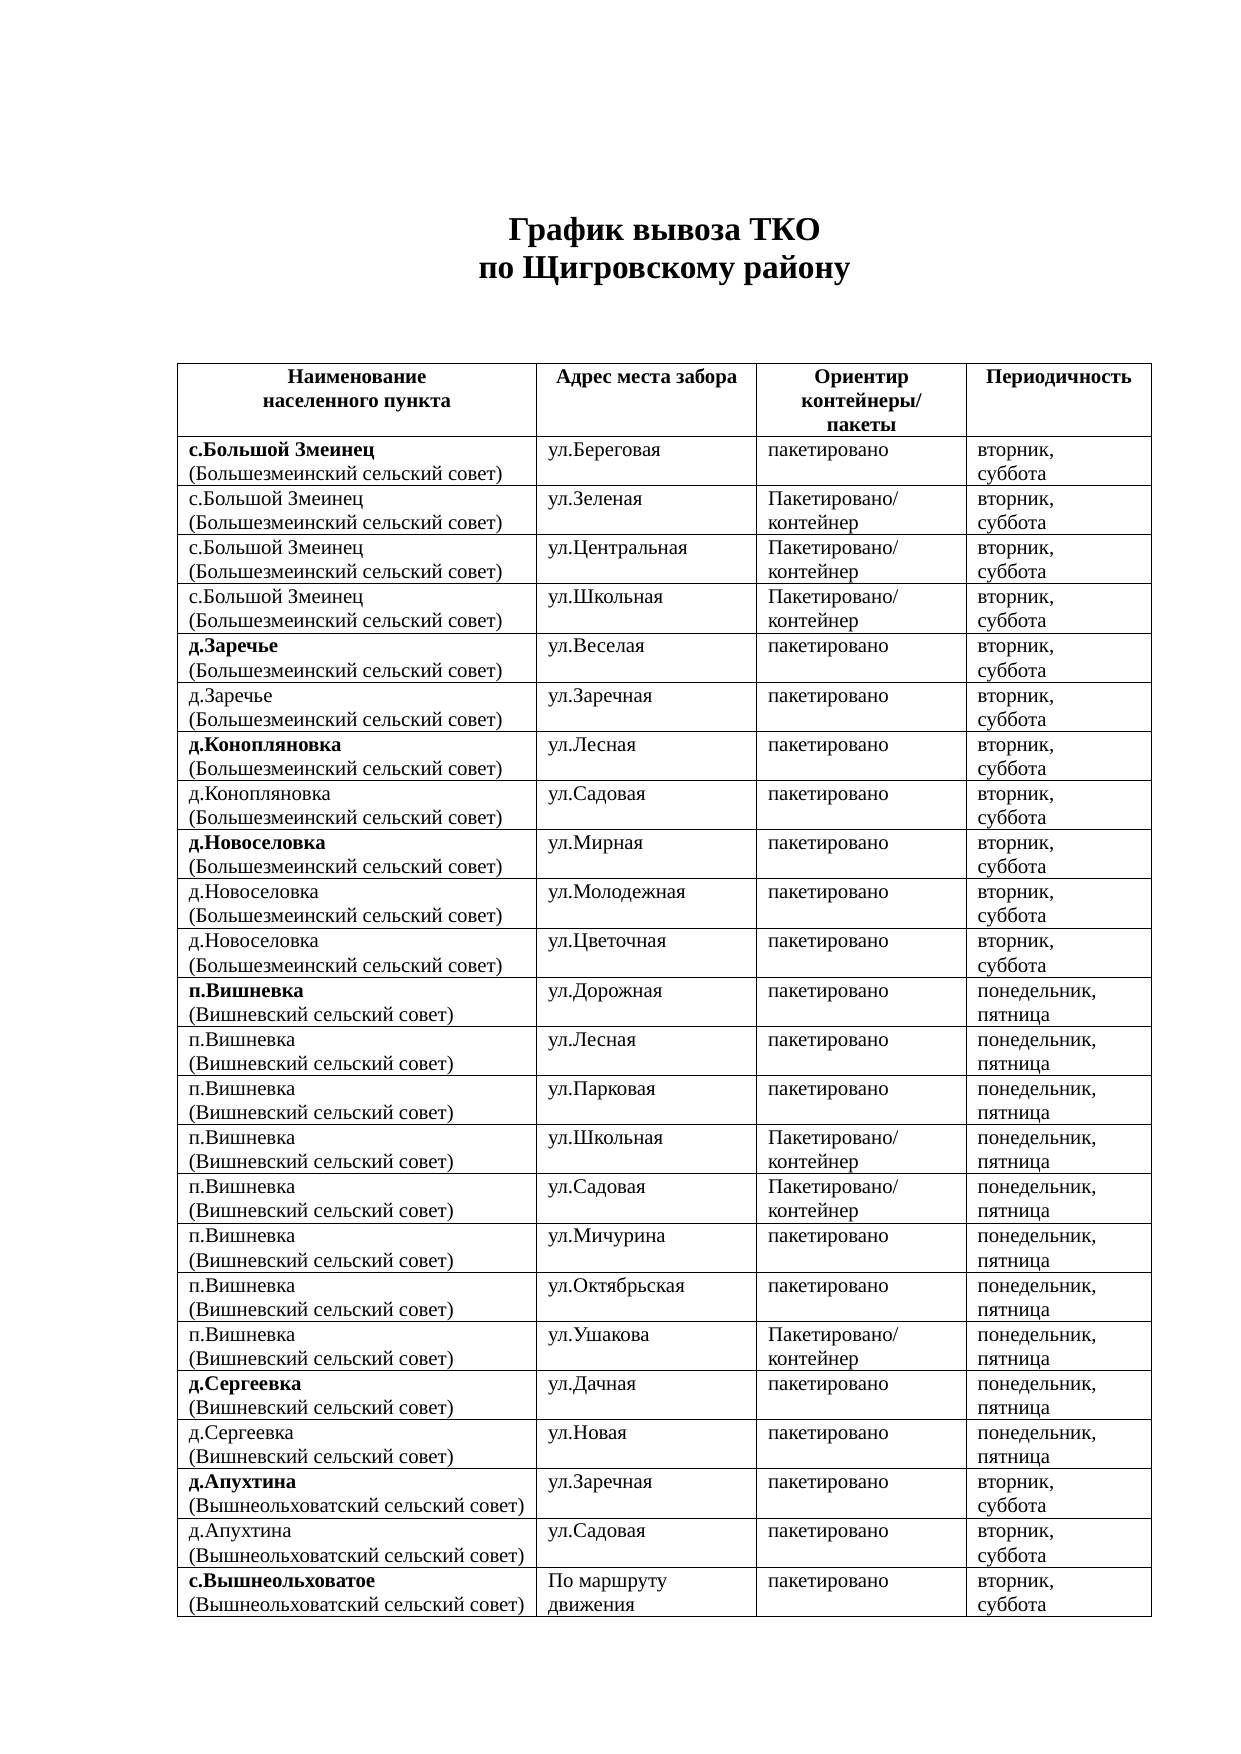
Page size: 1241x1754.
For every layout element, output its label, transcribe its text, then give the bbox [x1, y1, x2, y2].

table_header Наименование населенного пункта [178, 364, 536, 436]
table_cell По маршруту движения [537, 1568, 756, 1616]
table_cell Пакетировано/контейнер [757, 584, 966, 632]
table_cell д.Заречье (Большезмеинский сельский совет) [178, 683, 536, 731]
table_cell пакетировано [757, 732, 966, 780]
table_cell п.Вишневка (Вишневский сельский совет) [178, 1027, 536, 1075]
table_cell вторник, суббота [967, 732, 1151, 780]
table_cell понедельник, пятница [967, 1224, 1151, 1272]
table_cell ул.Мичурина [537, 1224, 756, 1272]
table_cell пакетировано [757, 683, 966, 731]
table_cell ул.Садовая [537, 1519, 756, 1567]
table_cell пакетировано [757, 1519, 966, 1567]
table_cell ул.Садовая [537, 1174, 756, 1222]
table_cell ул.Дорожная [537, 978, 756, 1026]
table_cell Пакетировано/контейнер [757, 535, 966, 583]
table_cell ул.Центральная [537, 535, 756, 583]
table_cell ул.Лесная [537, 732, 756, 780]
table_cell Пакетировано/контейнер [757, 486, 966, 534]
table_cell вторник, суббота [967, 584, 1151, 632]
table_cell пакетировано [757, 781, 966, 829]
table_cell п.Вишневка (Вишневский сельский совет) [178, 1322, 536, 1370]
table_cell ул.Новая [537, 1420, 756, 1468]
table_cell ул.Ушакова [537, 1322, 756, 1370]
table_cell пакетировано [757, 1568, 966, 1616]
table_cell понедельник, пятница [967, 1125, 1151, 1173]
table_cell ул.Зеленая [537, 486, 756, 534]
table_cell д.Новоселовка (Большезмеинский сельский совет) [178, 929, 536, 977]
table_header Периодичность [967, 364, 1151, 436]
table_cell вторник, суббота [967, 486, 1151, 534]
table_cell пакетировано [757, 978, 966, 1026]
table_cell понедельник, пятница [967, 1174, 1151, 1222]
table_cell д.Апухтина (Вышнеольховатский сельский совет) [178, 1469, 536, 1517]
table_cell п.Вишневка (Вишневский сельский совет) [178, 978, 536, 1026]
table_cell д.Конопляновка (Большезмеинский сельский совет) [178, 732, 536, 780]
table_cell вторник, суббота [967, 535, 1151, 583]
table_cell п.Вишневка (Вишневский сельский совет) [178, 1273, 536, 1321]
table_cell пакетировано [757, 929, 966, 977]
table_cell д.Заречье (Большезмеинский сельский совет) [178, 634, 536, 682]
table_cell понедельник, пятница [967, 1027, 1151, 1075]
table_cell д.Сергеевка (Вишневский сельский совет) [178, 1420, 536, 1468]
table_cell ул.Дачная [537, 1371, 756, 1419]
table_cell д.Новоселовка (Большезмеинский сельский совет) [178, 830, 536, 878]
table_header Ориентир контейнеры/ пакеты [757, 364, 966, 436]
table_cell пакетировано [757, 879, 966, 927]
table_cell п.Вишневка (Вишневский сельский совет) [178, 1125, 536, 1173]
table_cell понедельник, пятница [967, 978, 1151, 1026]
table_cell вторник, суббота [967, 437, 1151, 485]
table_cell ул.Парковая [537, 1076, 756, 1124]
table_cell пакетировано [757, 1371, 966, 1419]
table_cell ул.Веселая [537, 634, 756, 682]
table_cell пакетировано [757, 1273, 966, 1321]
table_cell понедельник, пятница [967, 1322, 1151, 1370]
table_cell ул.Школьная [537, 584, 756, 632]
table_header [177, 147, 664, 180]
table_cell вторник, суббота [967, 1568, 1151, 1616]
table_cell Пакетировано/контейнер [757, 1322, 966, 1370]
table_cell пакетировано [757, 1027, 966, 1075]
table_cell ул.Молодежная [537, 879, 756, 927]
table_cell с.Вышнеольховатое (Вышнеольховатский сельский совет) [178, 1568, 536, 1616]
text График вывоза ТКО [177, 209, 1152, 247]
table_cell Пакетировано/контейнер [757, 1174, 966, 1222]
table_cell п.Вишневка (Вишневский сельский совет) [178, 1174, 536, 1222]
table_cell ул.Цветочная [537, 929, 756, 977]
table_cell пакетировано [757, 1420, 966, 1468]
table_cell вторник, суббота [967, 683, 1151, 731]
table_cell ул.Садовая [537, 781, 756, 829]
table_cell д.Апухтина (Вышнеольховатский сельский совет) [178, 1519, 536, 1567]
text по Щигровскому району [177, 247, 1152, 286]
table_cell ул.Мирная [537, 830, 756, 878]
table_cell ул.Октябрьская [537, 1273, 756, 1321]
table_cell вторник, суббота [967, 879, 1151, 927]
table_cell пакетировано [757, 634, 966, 682]
table_cell с.Большой Змеинец (Большезмеинский сельский совет) [178, 584, 536, 632]
table_cell ул.Заречная [537, 1469, 756, 1517]
table_cell ул.Береговая [537, 437, 756, 485]
table_cell вторник, суббота [967, 929, 1151, 977]
table_cell вторник, суббота [967, 1469, 1151, 1517]
table_cell пакетировано [757, 1224, 966, 1272]
table_header Адрес места забора [537, 364, 756, 436]
table_cell д.Новоселовка (Большезмеинский сельский совет) [178, 879, 536, 927]
table_cell ул.Школьная [537, 1125, 756, 1173]
table_cell пакетировано [757, 1076, 966, 1124]
table_cell с.Большой Змеинец (Большезмеинский сельский совет) [178, 437, 536, 485]
table_cell пакетировано [757, 1469, 966, 1517]
table_cell пакетировано [757, 437, 966, 485]
table_cell ул.Лесная [537, 1027, 756, 1075]
table_cell с.Большой Змеинец (Большезмеинский сельский совет) [178, 486, 536, 534]
table_cell пакетировано [757, 830, 966, 878]
table_cell п.Вишневка (Вишневский сельский совет) [178, 1224, 536, 1272]
table_cell Пакетировано/контейнер [757, 1125, 966, 1173]
table_cell ул.Заречная [537, 683, 756, 731]
table_cell понедельник, пятница [967, 1371, 1151, 1419]
table_cell вторник, суббота [967, 634, 1151, 682]
table_cell с.Большой Змеинец (Большезмеинский сельский совет) [178, 535, 536, 583]
table_cell понедельник, пятница [967, 1076, 1151, 1124]
table_cell д.Конопляновка (Большезмеинский сельский совет) [178, 781, 536, 829]
table_cell д.Сергеевка (Вишневский сельский совет) [178, 1371, 536, 1419]
table_header [664, 147, 1151, 180]
table_cell понедельник, пятница [967, 1420, 1151, 1468]
table_cell вторник, суббота [967, 781, 1151, 829]
table_cell понедельник, пятница [967, 1273, 1151, 1321]
table_cell вторник, суббота [967, 830, 1151, 878]
table_cell вторник, суббота [967, 1519, 1151, 1567]
table_cell п.Вишневка (Вишневский сельский совет) [178, 1076, 536, 1124]
